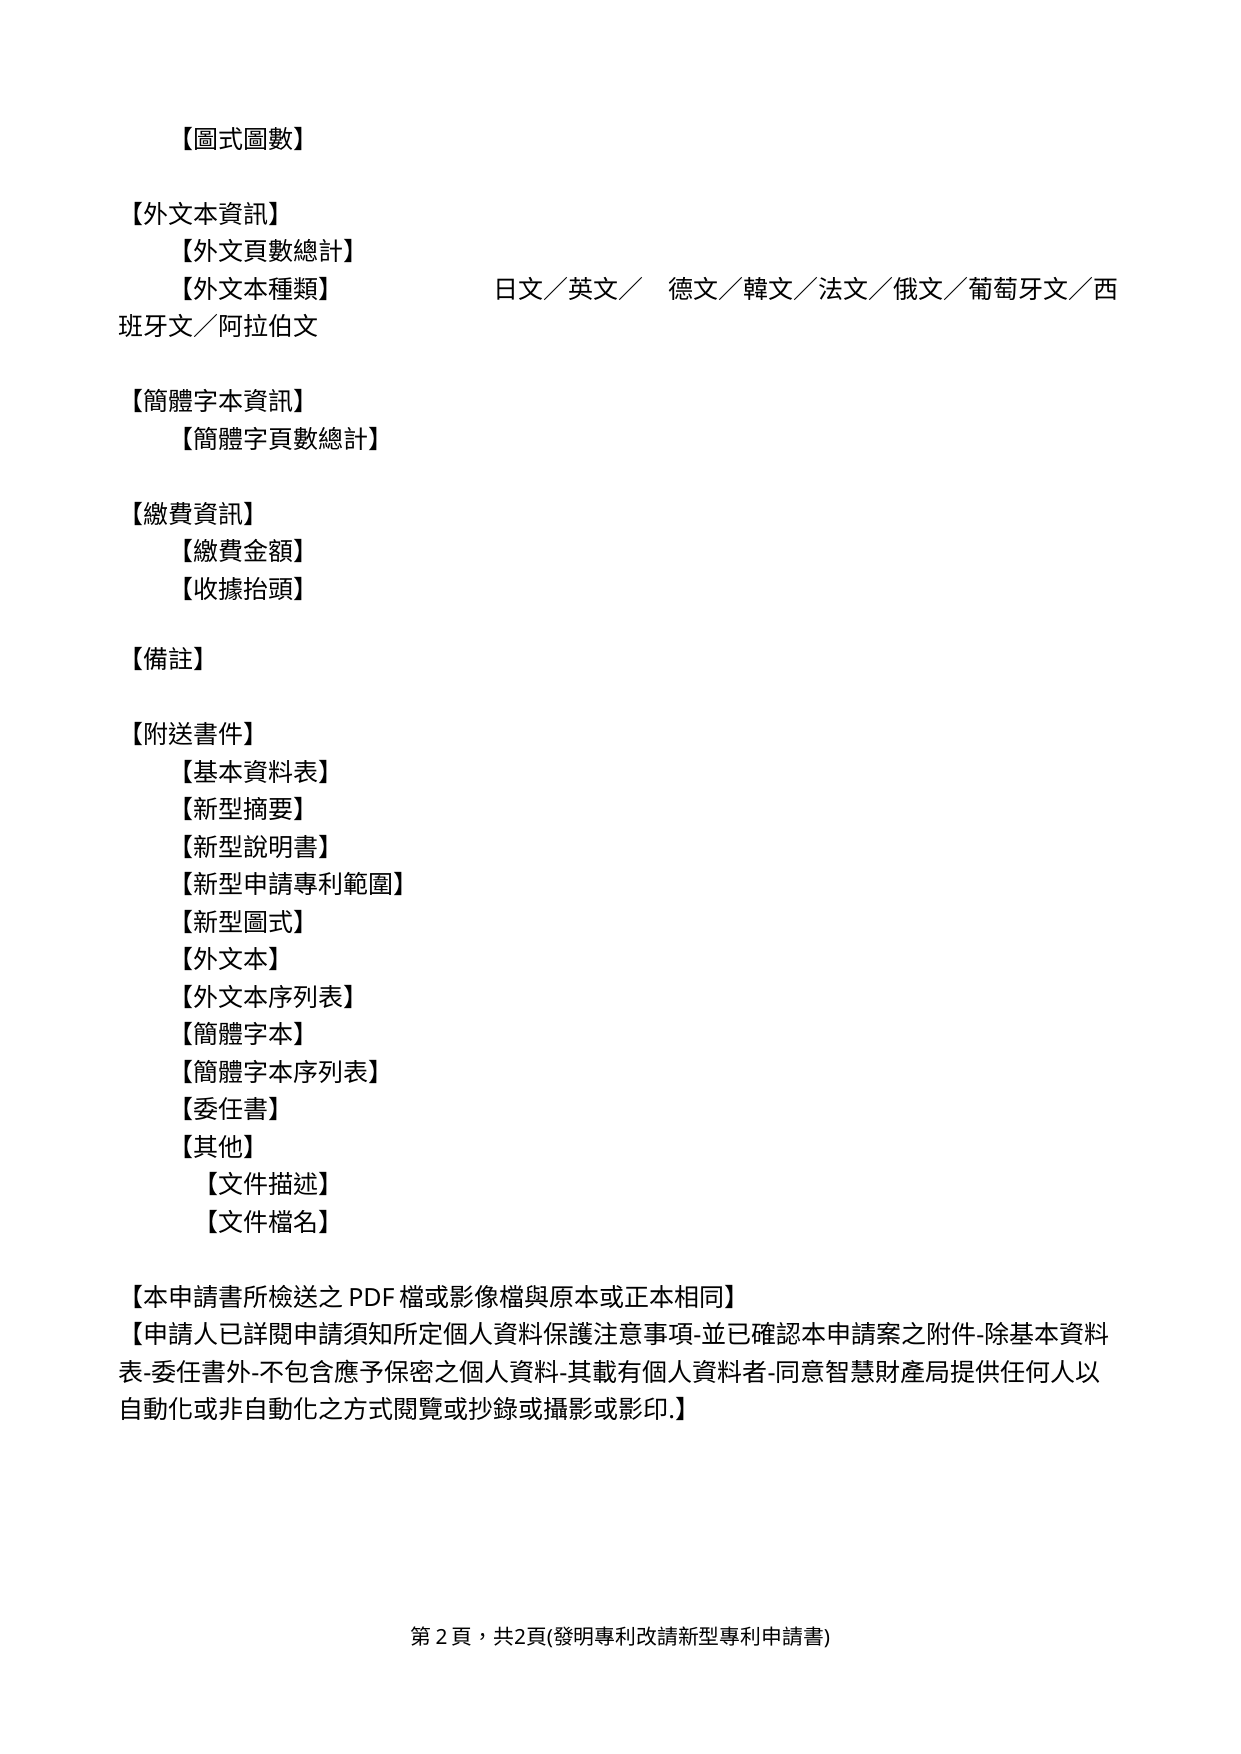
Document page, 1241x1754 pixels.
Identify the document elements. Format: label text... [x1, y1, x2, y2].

text 【新型說明書】 [118, 826, 1122, 863]
text 【收據抬頭】 [118, 568, 1122, 606]
text 【其他】 [118, 1126, 1122, 1163]
text 【委任書】 [118, 1088, 1122, 1126]
text 【文件檔名】 [118, 1201, 1122, 1238]
text 【文件描述】 [118, 1163, 1122, 1201]
text 【本申請書所檢送之PDF檔或影像檔與原本或正本相同】 [118, 1276, 1122, 1313]
text 【新型摘要】 [118, 788, 1122, 826]
text 【簡體字本】 [118, 1013, 1122, 1051]
text 【新型圖式】 [118, 901, 1122, 938]
text 【簡體字本資訊】 [118, 381, 1122, 418]
text 【簡體字本序列表】 [118, 1051, 1122, 1088]
text 【繳費資訊】 [118, 493, 1122, 531]
text 【附送書件】 [118, 713, 1122, 751]
text 【外文本】 [118, 938, 1122, 976]
text 【外文本種類】 日文／英文／ 德文／韓文／法文／俄文／葡萄牙文／西班牙文／阿拉伯文 [118, 268, 1122, 343]
text 【備註】 [118, 640, 1122, 676]
text 【外文本序列表】 [118, 976, 1122, 1013]
text 【申請人已詳閱申請須知所定個人資料保護注意事項-並已確認本申請案之附件-除基本資料表-委任書外-不包含應予保密之個人資料-其載有個人資料者-同意智慧財產局提供任何人以自動化或非自動化之方式閱覽或抄錄或攝影或影印.】 [118, 1313, 1122, 1426]
text 【圖式圖數】 [118, 118, 1122, 156]
text 【外文本資訊】 [118, 193, 1122, 231]
text 【基本資料表】 [118, 751, 1122, 788]
text 【繳費金額】 [118, 531, 1122, 568]
text 【簡體字頁數總計】 [118, 418, 1122, 456]
text 【外文頁數總計】 [118, 231, 1122, 268]
text 【新型申請專利範圍】 [118, 863, 1122, 901]
